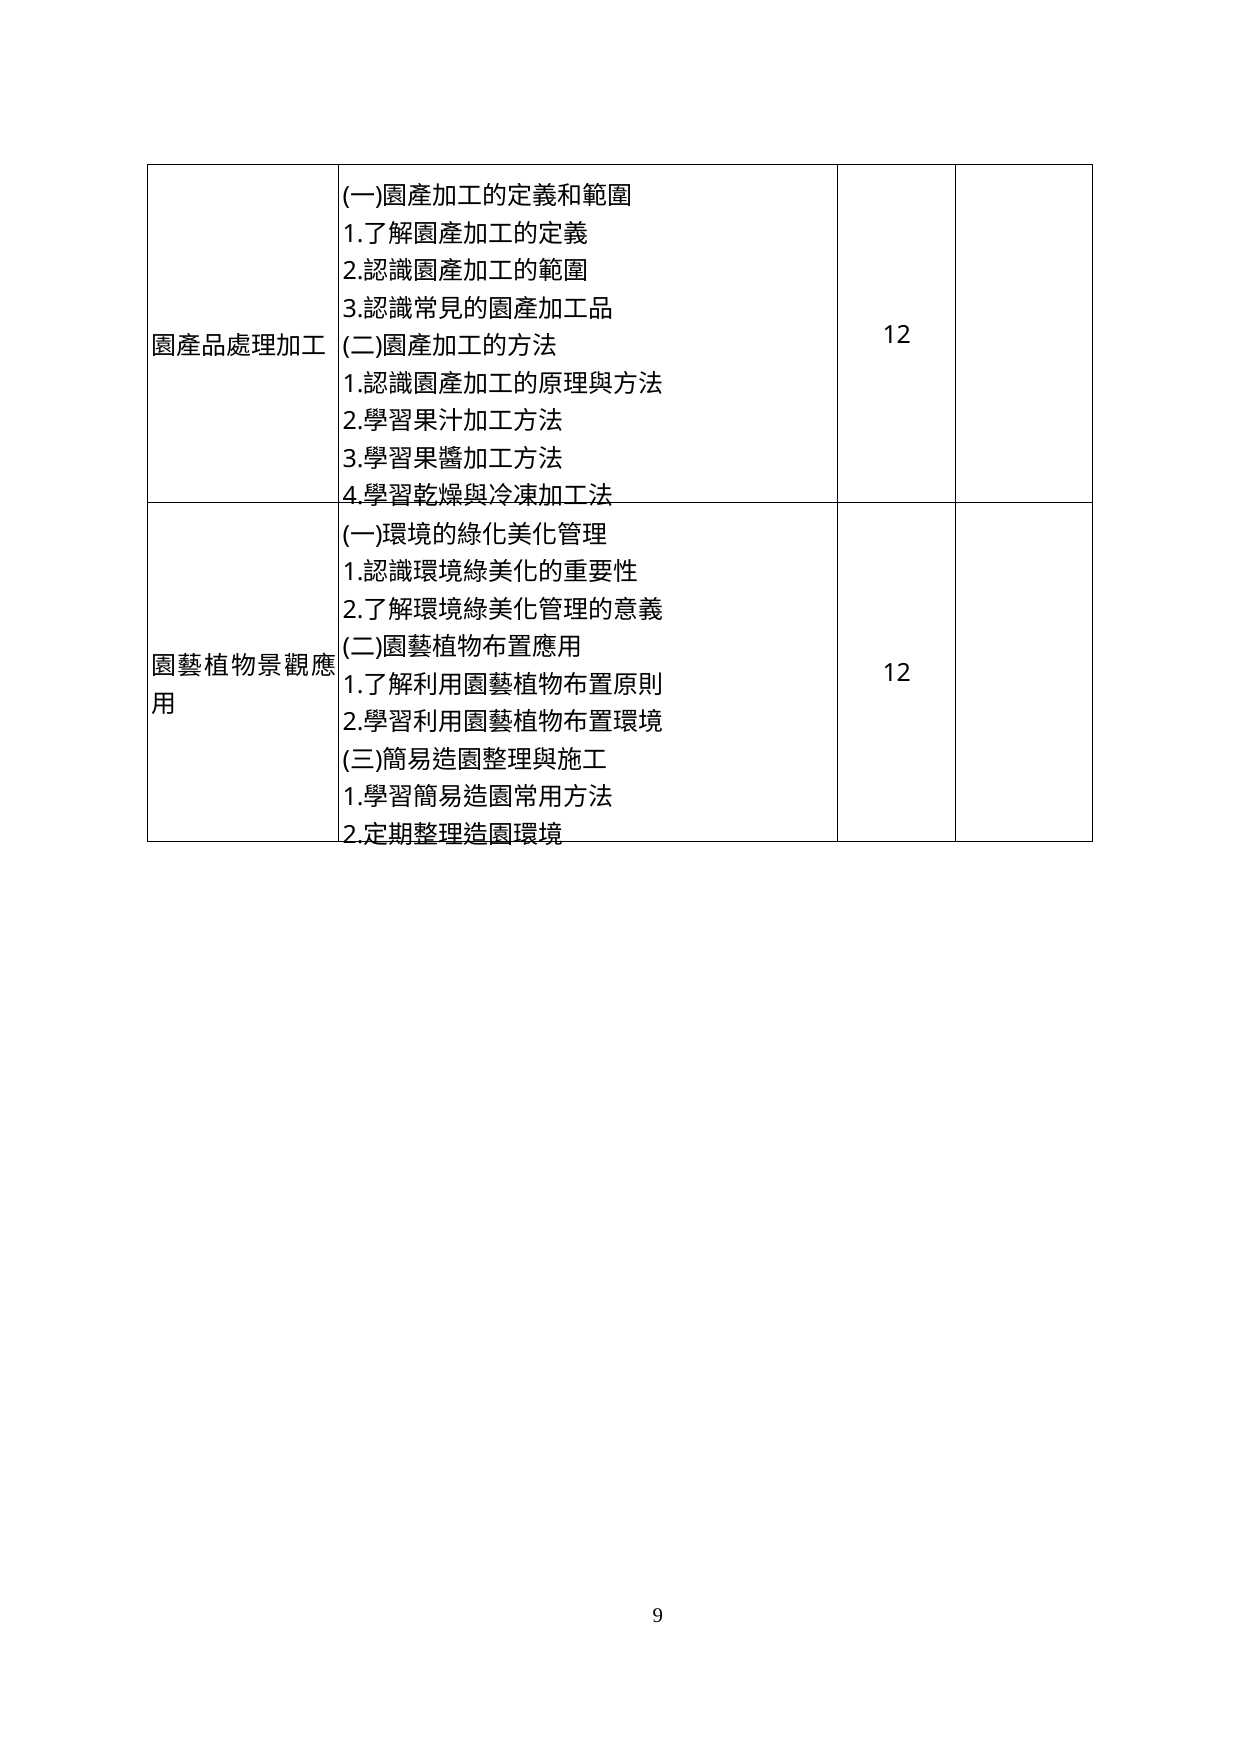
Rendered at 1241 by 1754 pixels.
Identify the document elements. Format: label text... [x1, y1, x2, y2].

table_cell [956, 503, 1092, 841]
table_cell 園藝植物景觀應用 [148, 503, 338, 841]
table_cell 園產品處理加工 [148, 165, 338, 502]
table_cell 12 [838, 503, 955, 841]
table_cell (一)園產加工的定義和範圍 1.了解園產加工的定義 2.認識園產加工的範圍 3.認識常見的園產加工品 (二)園產加工的方法 1.認識園產加工的原理與方法 2.學習果汁加工方法 3.學習果醬加工方法 4.學習乾燥與冷凍加工法 [339, 165, 837, 502]
table_cell (一)環境的綠化美化管理 1.認識環境綠美化的重要性 2.了解環境綠美化管理的意義 (二)園藝植物布置應用 1.了解利用園藝植物布置原則 2.學習利用園藝植物布置環境 (三)簡易造園整理與施工 1.學習簡易造園常用方法 2.定期整理造園環境 [339, 503, 837, 841]
table_cell 12 [838, 165, 955, 502]
table_cell [956, 165, 1092, 502]
